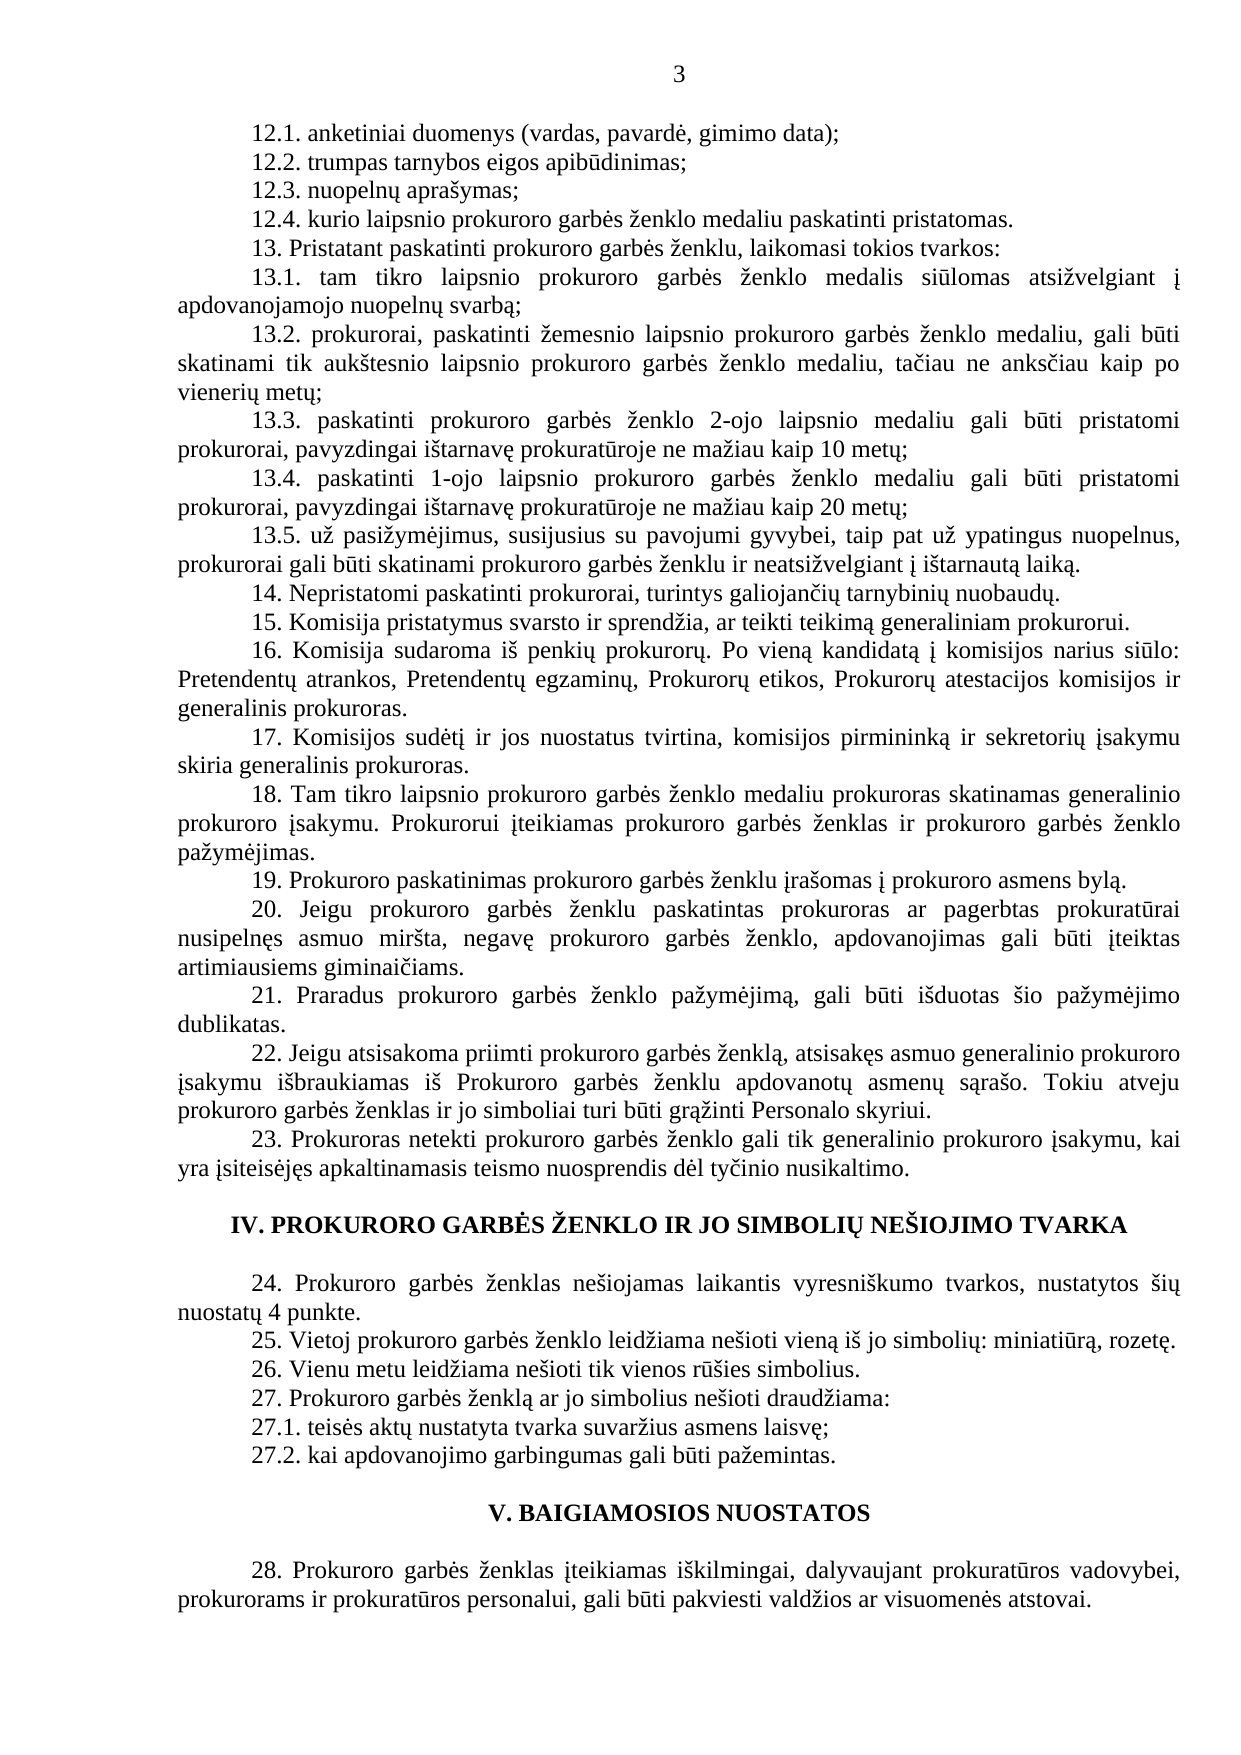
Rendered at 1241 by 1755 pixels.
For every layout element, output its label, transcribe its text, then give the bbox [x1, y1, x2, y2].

text 13.1. tam tikro laipsnio prokuroro garbės ženklo medalis siūlomas atsižvelgiant į apdovanojamojo nuopelnų svarbą; [177, 262, 1181, 319]
text 12.1. anketiniai duomenys (vardas, pavardė, gimimo data); [177, 118, 1181, 147]
text 20. Jeigu prokuroro garbės ženklu paskatintas prokuroras ar pagerbtas prokuratūrai nusipelnęs asmuo miršta, negavę prokuroro garbės ženklo, apdovanojimas gali būti įteiktas artimiausiems giminaičiams. [177, 894, 1181, 981]
text 13. Pristatant paskatinti prokuroro garbės ženklu, laikomasi tokios tvarkos: [177, 233, 1181, 262]
text 17. Komisijos sudėtį ir jos nuostatus tvirtina, komisijos pirmininką ir sekretorių įsakymu skiria generalinis prokuroras. [177, 722, 1181, 779]
text 19. Prokuroro paskatinimas prokuroro garbės ženklu įrašomas į prokuroro asmens bylą. [177, 866, 1181, 894]
text 12.2. trumpas tarnybos eigos apibūdinimas; [177, 147, 1181, 176]
text 12.4. kurio laipsnio prokuroro garbės ženklo medaliu paskatinti pristatomas. [177, 204, 1181, 233]
text 22. Jeigu atsisakoma priimti prokuroro garbės ženklą, atsisakęs asmuo generalinio prokuroro įsakymu išbraukiamas iš Prokuroro garbės ženklu apdovanotų asmenų sąrašo. Tokiu atveju prokuroro garbės ženklas ir jo simboliai turi būti grąžinti Personalo skyriui. [177, 1038, 1181, 1124]
text 27.2. kai apdovanojimo garbingumas gali būti pažemintas. [177, 1441, 1181, 1469]
text 13.2. prokurorai, paskatinti žemesnio laipsnio prokuroro garbės ženklo medaliu, gali būti skatinami tik aukštesnio laipsnio prokuroro garbės ženklo medaliu, tačiau ne anksčiau kaip po vienerių metų; [177, 319, 1181, 406]
text 18. Tam tikro laipsnio prokuroro garbės ženklo medaliu prokuroras skatinamas generalinio prokuroro įsakymu. Prokurorui įteikiamas prokuroro garbės ženklas ir prokuroro garbės ženklo pažymėjimas. [177, 779, 1181, 866]
text 27.1. teisės aktų nustatyta tvarka suvaržius asmens laisvę; [177, 1412, 1181, 1441]
text 24. Prokuroro garbės ženklas nešiojamas laikantis vyresniškumo tvarkos, nustatytos šių nuostatų 4 punkte. [177, 1268, 1181, 1326]
text 15. Komisija pristatymus svarsto ir sprendžia, ar teikti teikimą generaliniam prokurorui. [177, 607, 1181, 636]
text 13.4. paskatinti 1-ojo laipsnio prokuroro garbės ženklo medaliu gali būti pristatomi prokurorai, pavyzdingai ištarnavę prokuratūroje ne mažiau kaip 20 metų; [177, 463, 1181, 521]
text 26. Vienu metu leidžiama nešioti tik vienos rūšies simbolius. [177, 1354, 1181, 1383]
text 16. Komisija sudaroma iš penkių prokurorų. Po vieną kandidatą į komisijos narius siūlo: Pretendentų atrankos, Pretendentų egzaminų, Prokurorų etikos, Prokurorų atestacijos komisijos ir generalinis prokuroras. [177, 636, 1181, 722]
text 23. Prokuroras netekti prokuroro garbės ženklo gali tik generalinio prokuroro įsakymu, kai yra įsiteisėjęs apkaltinamasis teismo nuosprendis dėl tyčinio nusikaltimo. [177, 1124, 1181, 1182]
text 28. Prokuroro garbės ženklas įteikiamas iškilmingai, dalyvaujant prokuratūros vadovybei, prokurorams ir prokuratūros personalui, gali būti pakviesti valdžios ar visuomenės atstovai. [177, 1556, 1181, 1613]
text 25. Vietoj prokuroro garbės ženklo leidžiama nešioti vieną iš jo simbolių: miniatiūrą, rozetę. [177, 1326, 1181, 1354]
text 13.3. paskatinti prokuroro garbės ženklo 2-ojo laipsnio medaliu gali būti pristatomi prokurorai, pavyzdingai ištarnavę prokuratūroje ne mažiau kaip 10 metų; [177, 406, 1181, 463]
text 12.3. nuopelnų aprašymas; [177, 176, 1181, 204]
text 14. Nepristatomi paskatinti prokurorai, turintys galiojančių tarnybinių nuobaudų. [177, 578, 1181, 607]
text V. BAIGIAMOSIOS NUOSTATOS [177, 1498, 1181, 1527]
text 21. Praradus prokuroro garbės ženklo pažymėjimą, gali būti išduotas šio pažymėjimo dublikatas. [177, 981, 1181, 1038]
text 27. Prokuroro garbės ženklą ar jo simbolius nešioti draudžiama: [177, 1383, 1181, 1412]
text IV. PROKURORO GARBĖS ŽENKLO IR JO SIMBOLIŲ NEŠIOJIMO TVARKA [177, 1211, 1181, 1239]
text 13.5. už pasižymėjimus, susijusius su pavojumi gyvybei, taip pat už ypatingus nuopelnus, prokurorai gali būti skatinami prokuroro garbės ženklu ir neatsižvelgiant į ištarnautą laiką. [177, 521, 1181, 578]
